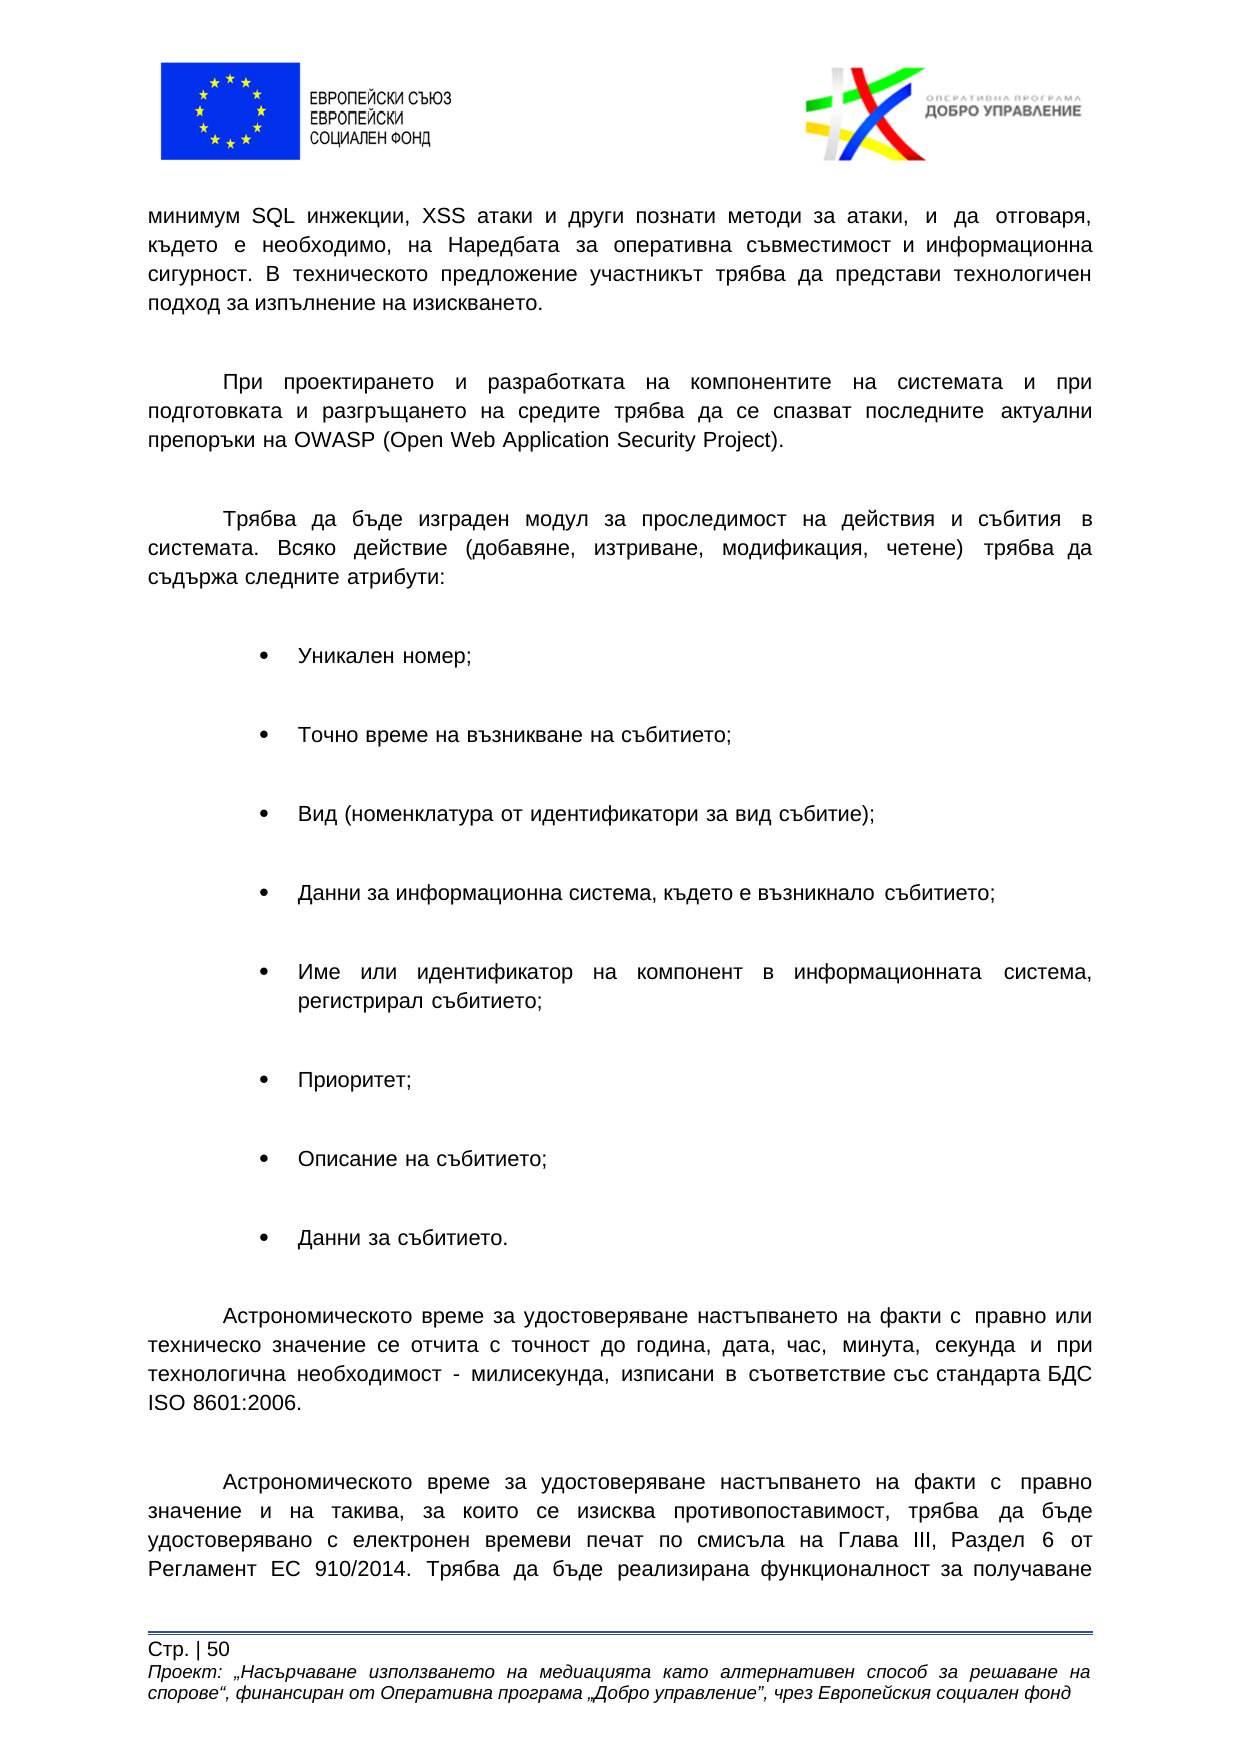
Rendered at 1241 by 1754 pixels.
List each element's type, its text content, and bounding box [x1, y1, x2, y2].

list Данни за информационна система, където е възникнало събитието; [260, 879, 1093, 905]
list Вид (номенклатура от идентификатори за вид събитие); [260, 801, 1093, 826]
text минимум SQL инжекции, XSS атаки и други познати методи за атаки, и да отговаря, където е необходимо, на Наредбата за оперативна съвместимост и информационна сигурност. В техническото предложение участникът трябва да представи технологичен подход за изпълнение на изискването. [148, 203, 1093, 315]
text Астрономическото време за удостоверяване настъпването на факти с правно или техническо значение се отчита с точност до година, дата, час, минута, секунда и при технологична необходимост - милисекунда, изписани в съответствие със стандарта БДС ISO 8601:2006. [148, 1303, 1093, 1415]
list Точно време на възникване на събитието; [260, 722, 1093, 747]
list Данни за събитието. [260, 1224, 1093, 1249]
list Описание на събитието; [260, 1145, 1093, 1171]
text Астрономическото време за удостоверяване настъпването на факти с правно значение и на такива, за които се изисква противопоставимост, трябва да бъде удостоверявано с електронен времеви печат по смисъла на Глава III, Раздел 6 от Регламент ЕС 910/2014. Трябва да бъде реализирана функционалност за получаване [148, 1469, 1093, 1581]
list Уникален номер; [260, 643, 1093, 668]
text Трябва да бъде изграден модул за проследимост на действия и събития в системата. Всяко действие (добавяне, изтриване, модификация, четене) трябва да съдържа следните атрибути: [148, 506, 1093, 589]
list Име или идентификатор на компонент в информационната система, регистрирал събитието; [260, 958, 1093, 1013]
list Приоритет; [260, 1066, 1093, 1092]
text При проектирането и разработката на компонентите на системата и при подготовката и разгръщането на средите трябва да се спазват последните актуални препоръки на OWASP (Open Web Application Security Project). [148, 369, 1093, 452]
